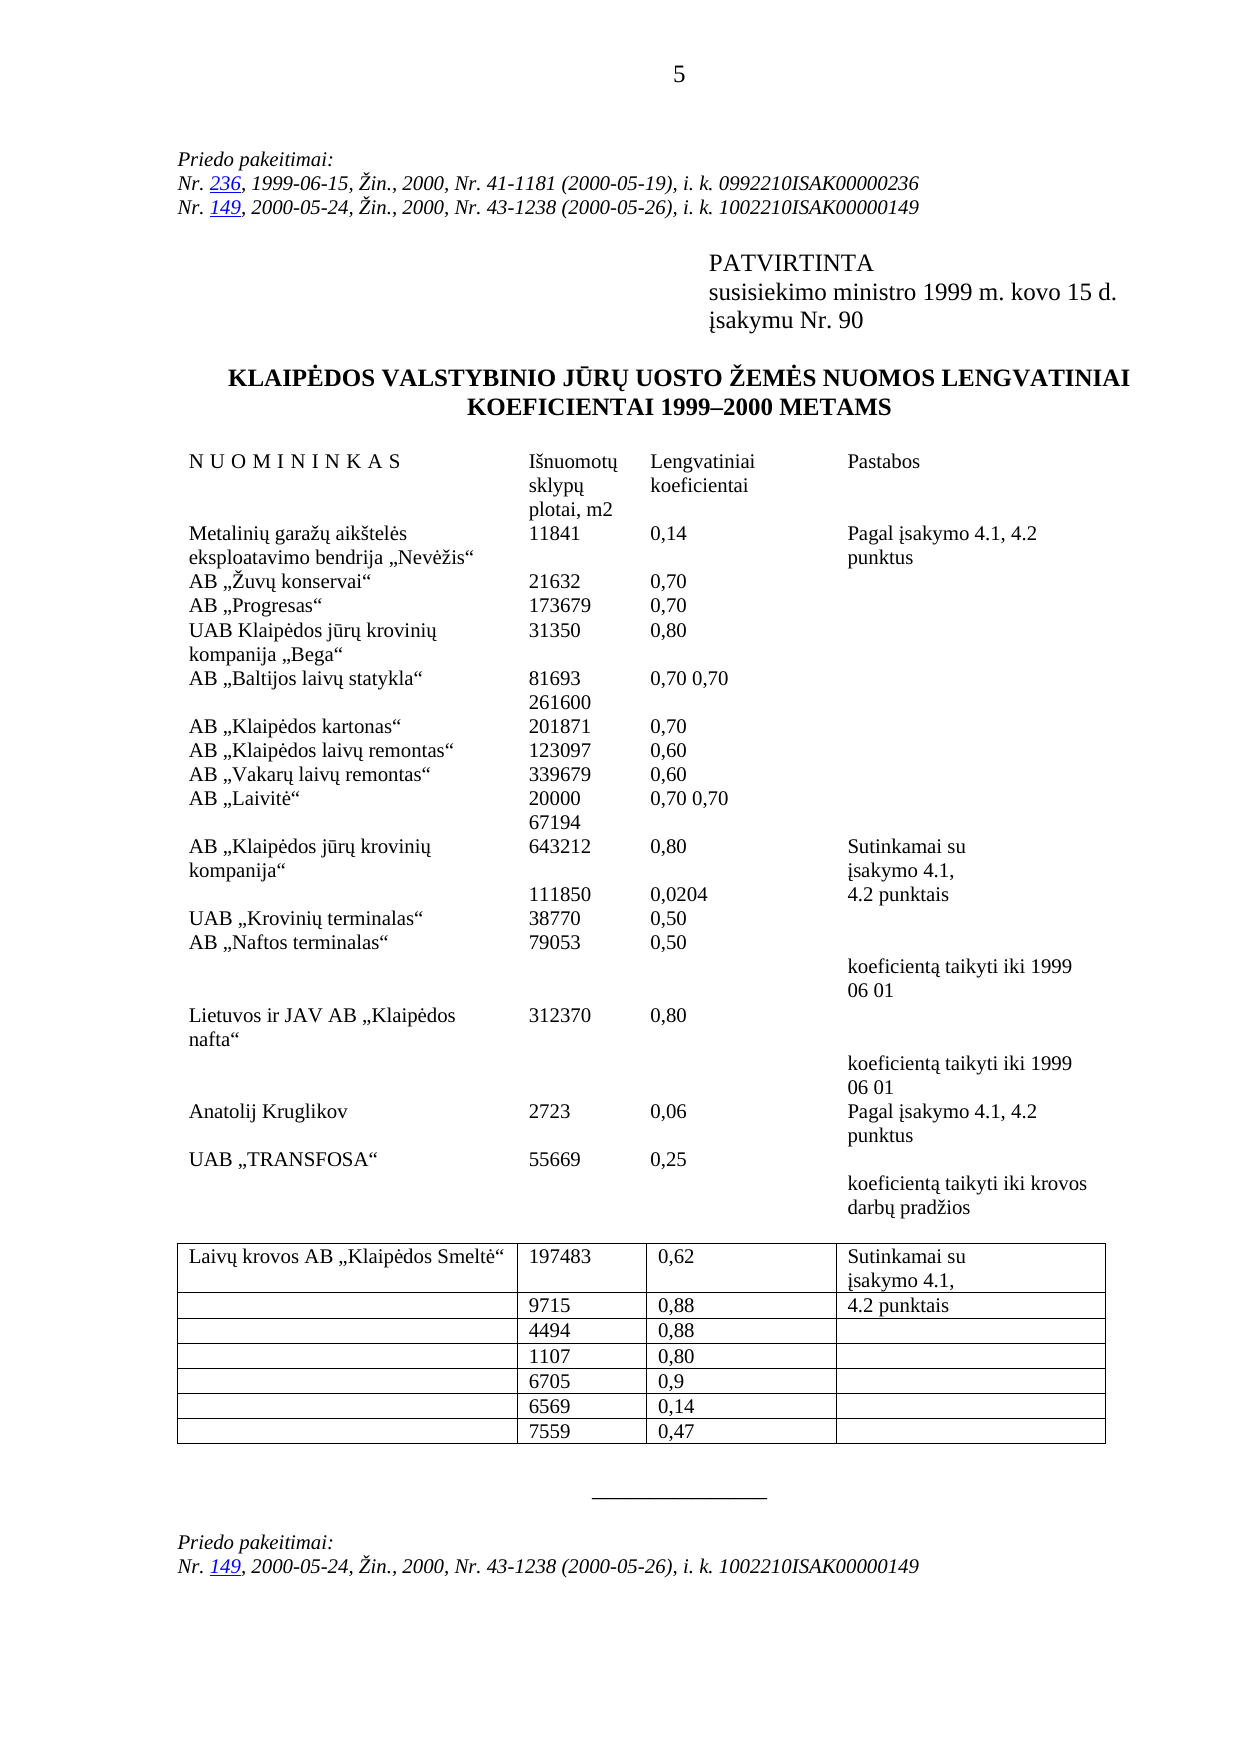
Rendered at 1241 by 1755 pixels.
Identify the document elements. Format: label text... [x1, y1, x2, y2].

table_cell 0,88 [647, 1319, 836, 1342]
table_cell 4494 [518, 1319, 646, 1342]
table_cell 0,14 [647, 1394, 836, 1418]
table_cell [178, 1293, 517, 1317]
table_cell 81693 261600 [517, 666, 639, 714]
table_cell 0,70 0,70 [639, 786, 836, 834]
table_cell [517, 1171, 639, 1219]
text Priedo pakeitimai: [177, 1530, 1181, 1554]
table_cell 0,62 [647, 1244, 836, 1292]
table_cell 123097 [517, 738, 639, 762]
table_cell 4.2 punktais [837, 1293, 1105, 1317]
table_cell [178, 1419, 517, 1443]
table_cell 79053 [517, 930, 639, 954]
table_cell 0,70 [639, 594, 836, 617]
table_cell 38770 [517, 906, 639, 930]
table_cell 21632 [517, 569, 639, 593]
table_cell [837, 1369, 1105, 1393]
table_cell AB „Progresas“ [177, 594, 517, 617]
table_cell 55669 [517, 1147, 639, 1171]
text įsakymu Nr. 90 [177, 305, 1181, 334]
table_cell AB „Žuvų konservai“ [177, 569, 517, 593]
table_cell UAB „TRANSFOSA“ [177, 1147, 517, 1171]
table_cell 0,80 [639, 834, 836, 882]
table_cell [837, 1344, 1105, 1368]
text ______________ [177, 1473, 1181, 1501]
table_cell [178, 1319, 517, 1342]
table_cell [836, 569, 1106, 593]
table_cell UAB Klaipėdos jūrų krovinių kompanija „Bega“ [177, 618, 517, 666]
table_cell 20000 67194 [517, 786, 639, 834]
table_cell [177, 1171, 517, 1219]
table_cell UAB „Krovinių terminalas“ [177, 906, 517, 930]
table_cell koeficientą taikyti iki krovos darbų pradžios [836, 1171, 1106, 1219]
table_cell AB „Baltijos laivų statykla“ [177, 666, 517, 714]
table_cell 6705 [518, 1369, 646, 1393]
table_cell AB „Klaipėdos kartonas“ [177, 714, 517, 738]
table_header Pastabos [836, 449, 1106, 521]
table_cell 0,80 [639, 1003, 836, 1051]
table_header NUOMININKAS [177, 449, 517, 521]
table_cell [836, 786, 1106, 834]
table_cell koeficientą taikyti iki 1999 06 01 [836, 954, 1106, 1002]
table_cell Metalinių garažų aikštelės eksploatavimo bendrija „Nevėžis“ [177, 521, 517, 569]
table_cell Pagal įsakymo 4.1, 4.2 punktus [836, 1099, 1106, 1147]
table_cell [836, 1219, 1106, 1243]
table_header Lengvatiniai koeficientai [639, 449, 836, 521]
table_cell 0,80 [639, 618, 836, 666]
table_cell [836, 1147, 1106, 1171]
table_cell 0,0204 [639, 882, 836, 906]
table_cell [178, 1344, 517, 1368]
table_cell AB „Laivitė“ [177, 786, 517, 834]
table_cell [177, 1219, 517, 1243]
table_cell 0,70 0,70 [639, 666, 836, 714]
table_cell 0,14 [639, 521, 836, 569]
table_cell [177, 1051, 517, 1099]
table_cell Pagal įsakymo 4.1, 4.2 punktus [836, 521, 1106, 569]
table_cell 0,70 [639, 714, 836, 738]
table_cell Sutinkamai su įsakymo 4.1, [837, 1244, 1105, 1292]
table_cell 1107 [518, 1344, 646, 1368]
table_cell 0,80 [647, 1344, 836, 1368]
table_cell [836, 714, 1106, 738]
table_cell [836, 666, 1106, 714]
table_cell [639, 954, 836, 1002]
table_cell [517, 954, 639, 1002]
text susisiekimo ministro 1999 m. kovo 15 d. [177, 277, 1181, 305]
table_cell 111850 [517, 882, 639, 906]
table_cell 0,50 [639, 906, 836, 930]
table_cell AB „Klaipėdos laivų remontas“ [177, 738, 517, 762]
table_cell 643212 [517, 834, 639, 882]
table_cell [836, 738, 1106, 762]
table_cell [517, 1219, 639, 1243]
table_cell [837, 1394, 1105, 1418]
table_cell 0,06 [639, 1099, 836, 1147]
table_cell 4.2 punktais [836, 882, 1106, 906]
table_header Išnuomotų sklypų plotai, m2 [517, 449, 639, 521]
text Nr. 149, 2000-05-24, Žin., 2000, Nr. 43-1238 (2000-05-26), i. k. 1002210ISAK00000149 [177, 195, 1181, 219]
table_cell [836, 906, 1106, 930]
table_cell 201871 [517, 714, 639, 738]
table_cell 2723 [517, 1099, 639, 1147]
table_cell 11841 [517, 521, 639, 569]
table_cell 0,9 [647, 1369, 836, 1393]
table_cell 0,88 [647, 1293, 836, 1317]
table_cell koeficientą taikyti iki 1999 06 01 [836, 1051, 1106, 1099]
table_cell [178, 1394, 517, 1418]
table_cell Sutinkamai su įsakymo 4.1, [836, 834, 1106, 882]
table_cell Lietuvos ir JAV AB „Klaipėdos nafta“ [177, 1003, 517, 1051]
table_cell Laivų krovos AB „Klaipėdos Smeltė“ [178, 1244, 517, 1292]
table_cell [836, 618, 1106, 666]
table_cell 173679 [517, 594, 639, 617]
table_cell [517, 1051, 639, 1099]
table_cell 0,25 [639, 1147, 836, 1171]
table_cell 6569 [518, 1394, 646, 1418]
table_cell [177, 954, 517, 1002]
table_cell [639, 1219, 836, 1243]
table_cell AB „Vakarų laivų remontas“ [177, 762, 517, 786]
table_cell [639, 1171, 836, 1219]
table_cell [836, 762, 1106, 786]
table_cell 9715 [518, 1293, 646, 1317]
text Nr. 236, 1999-06-15, Žin., 2000, Nr. 41-1181 (2000-05-19), i. k. 0992210ISAK00000236 [177, 171, 1181, 195]
table_cell Anatolij Kruglikov [177, 1099, 517, 1147]
text Nr. 149, 2000-05-24, Žin., 2000, Nr. 43-1238 (2000-05-26), i. k. 1002210ISAK00000149 [177, 1554, 1181, 1578]
table_cell 0,60 [639, 762, 836, 786]
table_cell AB „Naftos terminalas“ [177, 930, 517, 954]
table_cell 0,50 [639, 930, 836, 954]
table_cell 339679 [517, 762, 639, 786]
table_cell [836, 930, 1106, 954]
table_cell 197483 [518, 1244, 646, 1292]
table_cell AB „Klaipėdos jūrų krovinių kompanija“ [177, 834, 517, 882]
table_cell 31350 [517, 618, 639, 666]
table_cell 7559 [518, 1419, 646, 1443]
table_cell [836, 594, 1106, 617]
text Priedo pakeitimai: [177, 147, 1181, 171]
text PATVIRTINTA [177, 248, 1181, 277]
table_cell 0,60 [639, 738, 836, 762]
table_cell [837, 1319, 1105, 1342]
table_cell 312370 [517, 1003, 639, 1051]
table_cell [177, 882, 517, 906]
text KLAIPĖDOS VALSTYBINIO JŪRŲ UOSTO ŽEMĖS NUOMOS LENGVATINIAI KOEFICIENTAI 1999–2000 METAMS [177, 363, 1181, 420]
table_cell 0,70 [639, 569, 836, 593]
table_cell [837, 1419, 1105, 1443]
table_cell [836, 1003, 1106, 1051]
table_cell 0,47 [647, 1419, 836, 1443]
table_cell [178, 1369, 517, 1393]
table_cell [639, 1051, 836, 1099]
